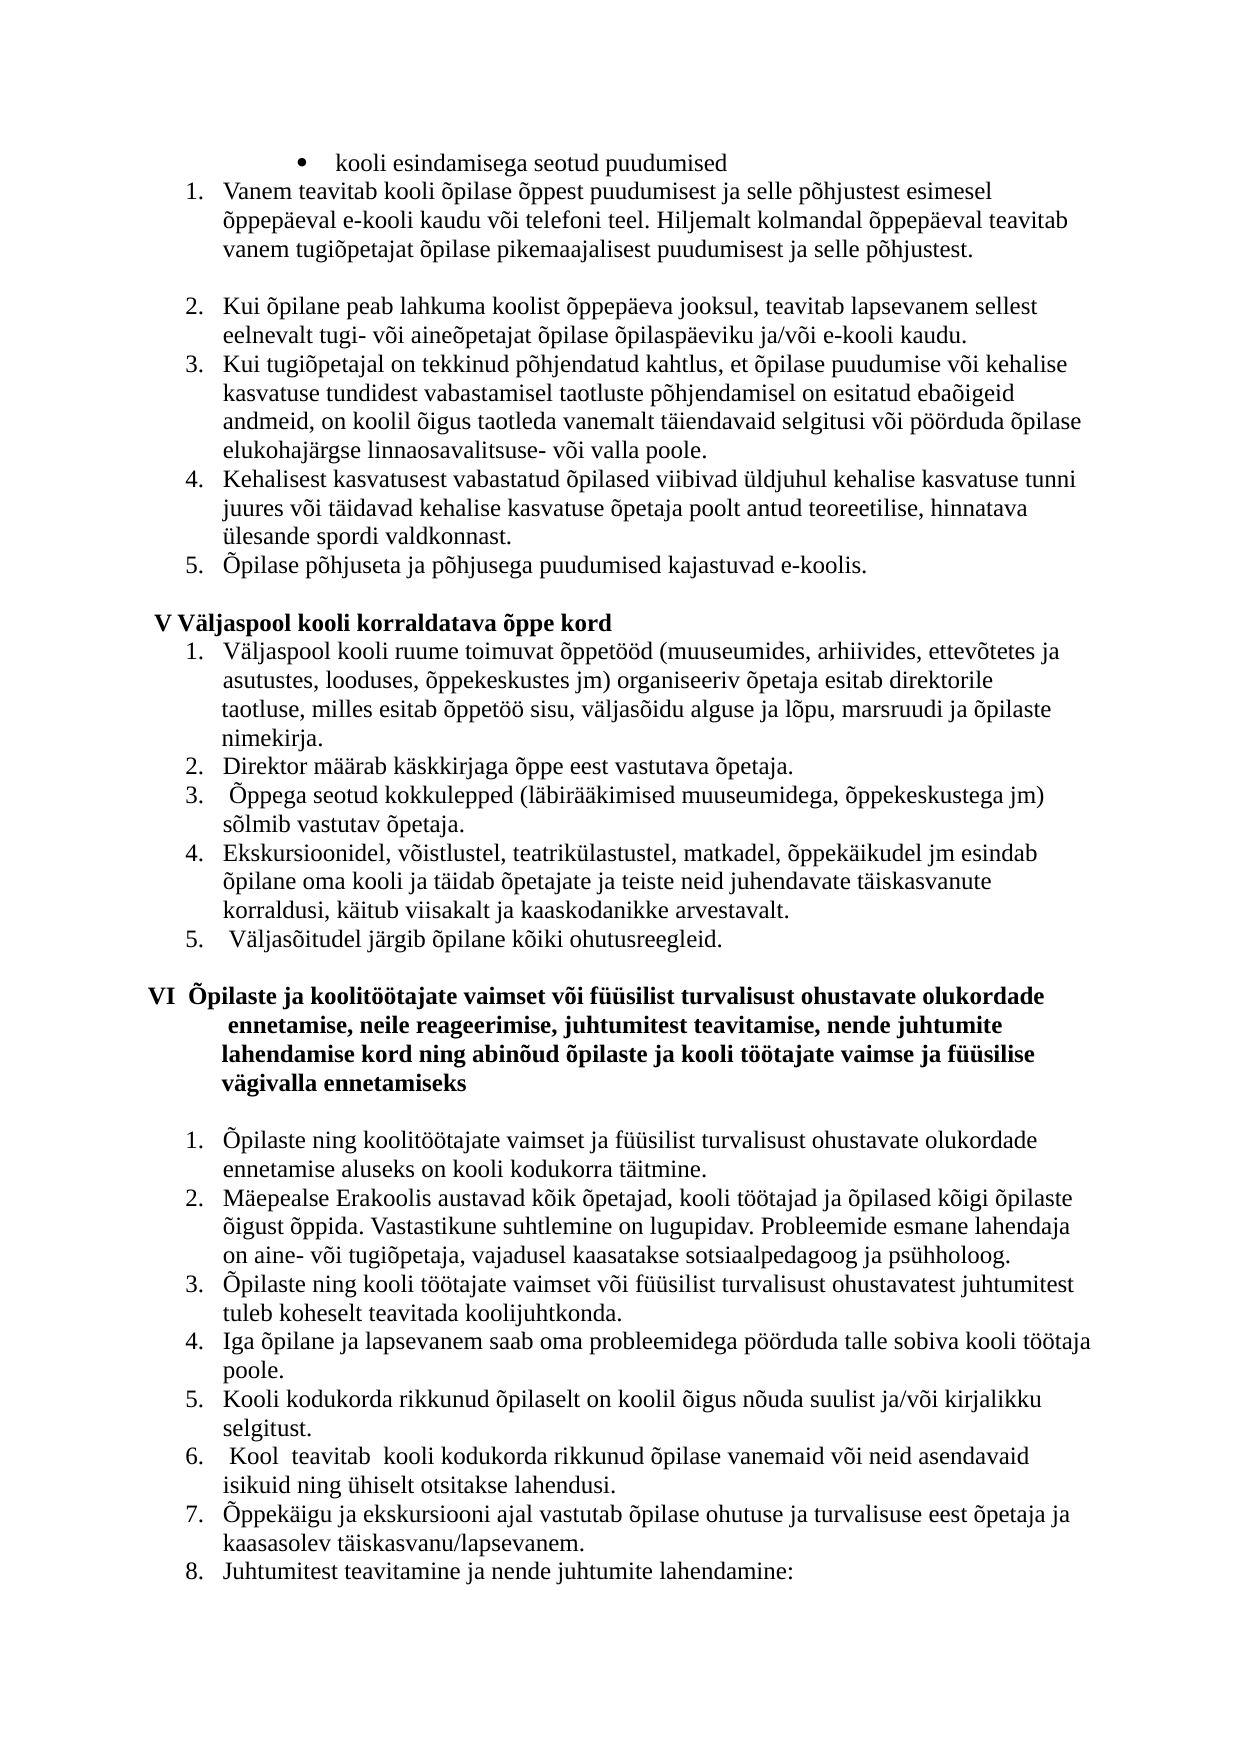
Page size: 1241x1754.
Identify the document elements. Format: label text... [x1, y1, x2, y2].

list Mäepealse Erakoolis austavad kõik õpetajad, kooli töötajad ja õpilased kõigi õpilaste õigust õppida. Vastastikune suhtlemine on lugupidav. Probleemide esmane lahendaja on aine- või tugiõpetaja, vajadusel kaasatakse sotsiaalpedagoog ja psühholoog. [185, 1183, 1093, 1269]
text isikuid ning ühiselt otsitakse lahendusi. [148, 1470, 1093, 1499]
list Õpilaste ning kooli töötajate vaimset või füüsilist turvalisust ohustavatest juhtumitest [185, 1269, 1093, 1298]
list Väljaspool kooli ruume toimuvat õppetööd (muuseumides, arhiivides, ettevõtetes ja [185, 636, 1093, 665]
text tuleb koheselt teavitada koolijuhtkonda. [148, 1298, 1093, 1326]
list Kooli kodukorda rikkunud õpilaselt on koolil õigus nõuda suulist ja/või kirjalikku selgitust. [185, 1384, 1093, 1441]
text VI Õpilaste ja koolitöötajate vaimset või füüsilist turvalisust ohustavate olukordade [148, 981, 1093, 1010]
list Direktor määrab käskkirjaga õppe eest vastutava õpetaja. [185, 751, 1093, 780]
list Õpilaste ning koolitöötajate vaimset ja füüsilist turvalisust ohustavate olukordade [185, 1125, 1093, 1154]
list Kool teavitab kooli kodukorda rikkunud õpilase vanemaid või neid asendavaid [185, 1441, 1093, 1470]
list Ekskursioonidel, võistlustel, teatrikülastustel, matkadel, õppekäikudel jm esindab õpilane oma kooli ja täidab õpetajate ja teiste neid juhendavate täiskasvanute korraldusi, käitub viisakalt ja kaaskodanikke arvestavalt. [185, 838, 1093, 924]
list Kui õpilane peab lahkuma koolist õppepäeva jooksul, teavitab lapsevanem sellest eelnevalt tugi- või aineõpetajat õpilase õpilaspäeviku ja/või e-kooli kaudu. [185, 291, 1093, 349]
list Iga õpilane ja lapsevanem saab oma probleemidega pöörduda talle sobiva kooli töötaja poole. [185, 1326, 1093, 1384]
list Kui tugiõpetajal on tekkinud põhjendatud kahtlus, et õpilase puudumise või kehalise [185, 349, 1093, 378]
list Kehalisest kasvatusest vabastatud õpilased viibivad üldjuhul kehalise kasvatuse tunni juures või täidavad kehalise kasvatuse õpetaja poolt antud teoreetilise, hinnatava ülesande spordi valdkonnast. [185, 464, 1093, 550]
list Õppekäigu ja ekskursiooni ajal vastutab õpilase ohutuse ja turvalisuse eest õpetaja ja kaasasolev täiskasvanu/lapsevanem. [185, 1499, 1093, 1556]
text V Väljaspool kooli korraldatava õppe kord [148, 608, 1093, 636]
list Õppega seotud kokkulepped (läbirääkimised muuseumidega, õppekeskustega jm) sõlmib vastutav õpetaja. [185, 780, 1093, 838]
text kasvatuse tundidest vabastamisel taotluste põhjendamisel on esitatud ebaõigeid andmeid, on koolil õigus taotleda vanemalt täiendavaid selgitusi või pöörduda õpilase elukohajärgse linnaosavalitsuse- või valla poole. [223, 378, 1093, 464]
text ennetamise aluseks on kooli kodukorra täitmine. [148, 1154, 1093, 1183]
list Õpilase põhjuseta ja põhjusega puudumised kajastuvad e-koolis. [185, 550, 1093, 579]
text asutustes, looduses, õppekeskustes jm) organiseeriv õpetaja esitab direktorile taotluse, milles esitab õppetöö sisu, väljasõidu alguse ja lõpu, marsruudi ja õpilaste nimekirja. [221, 665, 1093, 751]
list Väljasõitudel järgib õpilane kõiki ohutusreegleid. [185, 924, 1093, 953]
text ennetamise, neile reageerimise, juhtumitest teavitamise, nende juhtumite lahendamise kord ning abinõud õpilaste ja kooli töötajate vaimse ja füüsilise vägivalla ennetamiseks [221, 1010, 1093, 1096]
list Vanem teavitab kooli õpilase õppest puudumisest ja selle põhjustest esimesel õppepäeval e-kooli kaudu või telefoni teel. Hiljemalt kolmandal õppepäeval teavitab vanem tugiõpetajat õpilase pikemaajalisest puudumisest ja selle põhjustest. [185, 176, 1093, 263]
list kooli esindamisega seotud puudumised [298, 148, 1093, 176]
list Juhtumitest teavitamine ja nende juhtumite lahendamine: [185, 1556, 1093, 1585]
